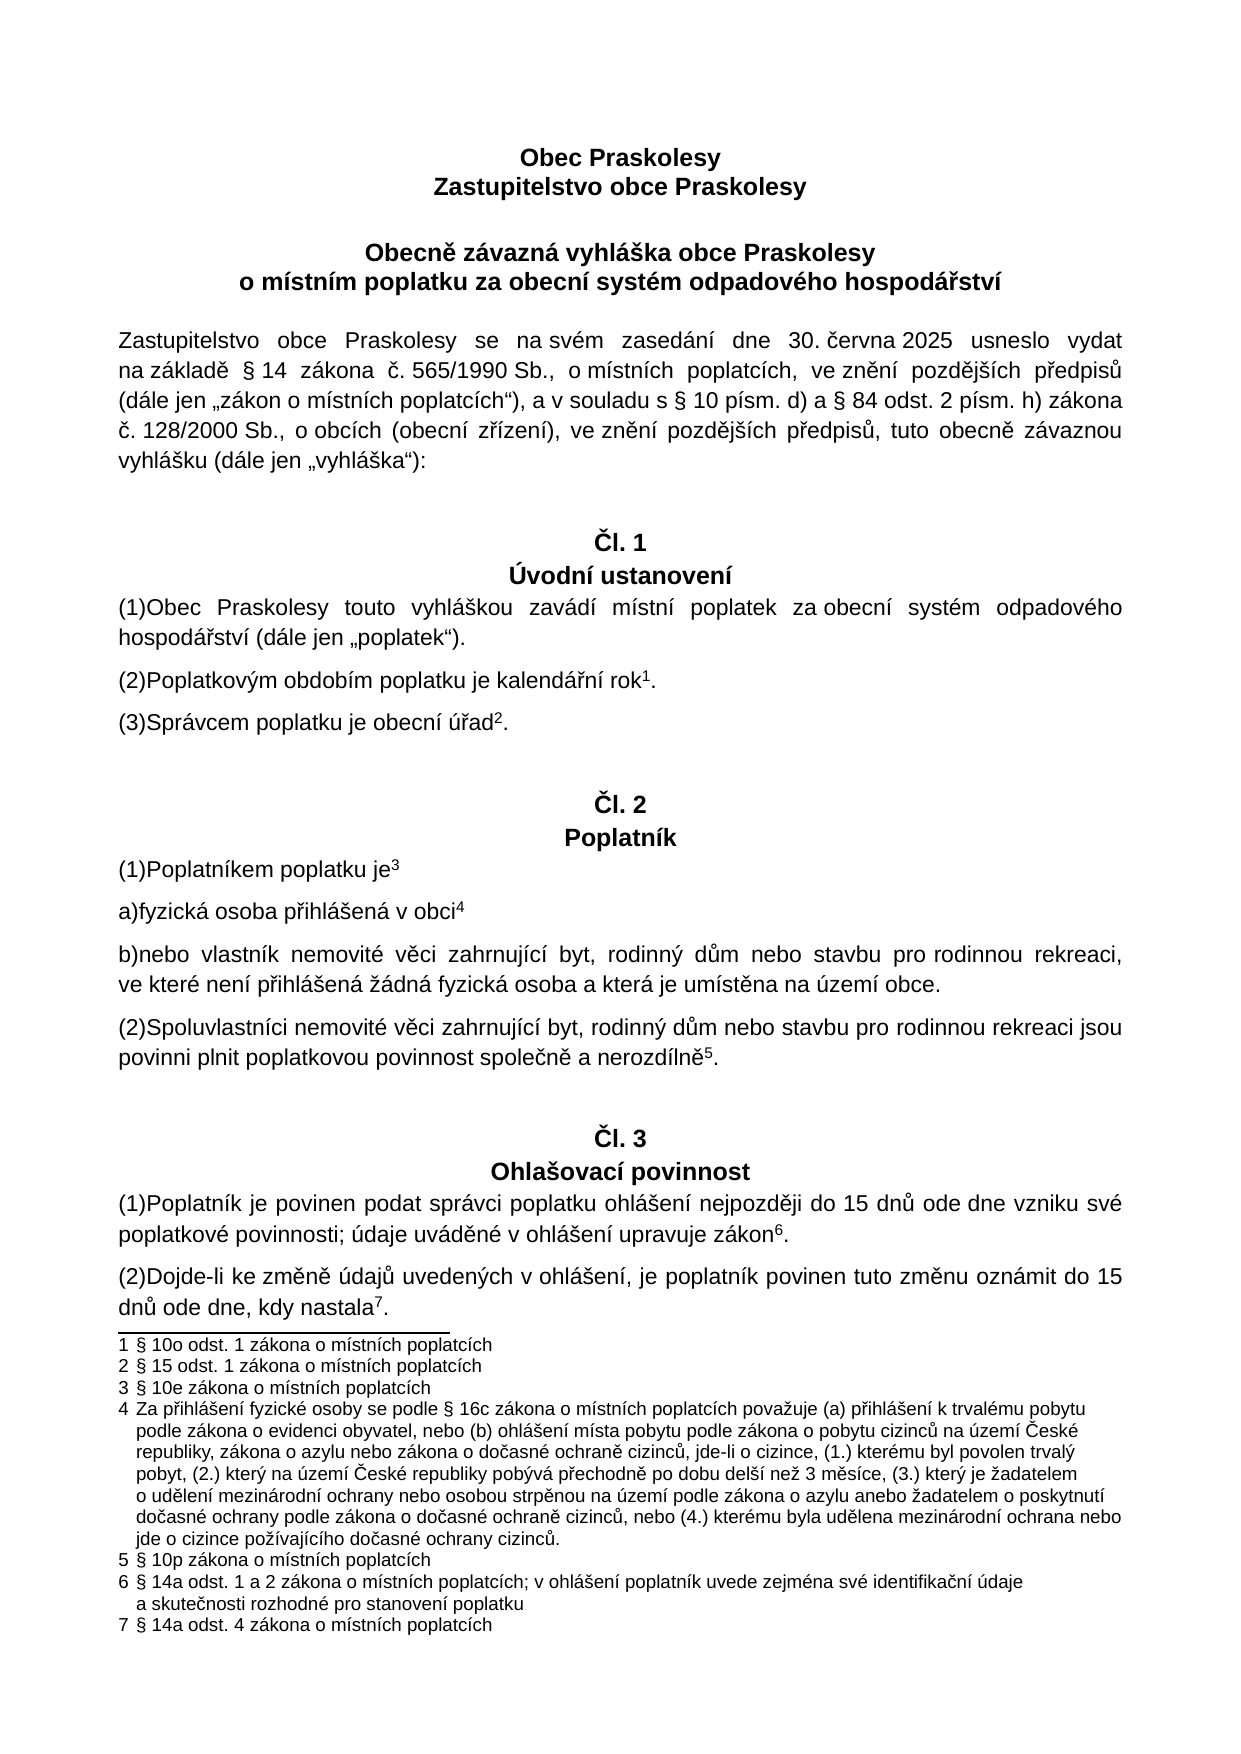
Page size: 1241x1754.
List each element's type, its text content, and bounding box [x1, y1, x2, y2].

text Zastupitelstvo obce Praskolesy se na svém zasedání dne 30. června 2025 usneslo vydat na základě § 14 zákona č. 565/1990 Sb., o místních poplatcích, ve znění pozdějších předpisů (dále jen „zákon o místních poplatcích“), a v souladu s § 10 písm. d) a § 84 odst. 2 písm. h) zákona č. 128/2000 Sb., o obcích (obecní zřízení), ve znění pozdějších předpisů, tuto obecně závaznou vyhlášku (dále jen „vyhláška“): [118, 327, 1122, 474]
list Obec Praskolesy touto vyhláškou zavádí místní poplatek za obecní systém odpadového hospodářství (dále jen „poplatek“). [118, 594, 1122, 650]
list Poplatkovým obdobím poplatku je kalendářní rok. [118, 667, 1122, 693]
subtitle Čl. 2 Poplatník [118, 789, 1122, 851]
list § 14a odst. 1 a 2 zákona o místních poplatcích; v ohlášení poplatník uvede zejména své identifikační údaje a skutečnosti rozhodné pro stanovení poplatku [118, 1571, 1122, 1614]
list Poplatníkem poplatku je [118, 856, 1122, 882]
list § 10e zákona o místních poplatcích [118, 1377, 1122, 1398]
text Obec Praskolesy Zastupitelstvo obce Praskolesy [118, 143, 1122, 201]
list § 14a odst. 4 zákona o místních poplatcích [118, 1614, 1122, 1635]
list Za přihlášení fyzické osoby se podle § 16c zákona o místních poplatcích považuje (a) přihlášení k trvalému pobytu podle zákona o evidenci obyvatel, nebo (b) ohlášení místa pobytu podle zákona o pobytu cizinců na území České republiky, zákona o azylu nebo zákona o dočasné ochraně cizinců, jde-li o cizince, (1.) kterému byl povolen trvalý pobyt, (2.) který na území České republiky pobývá přechodně po dobu delší než 3 měsíce, (3.) který je žadatelem o udělení mezinárodní ochrany nebo osobou strpěnou na území podle zákona o azylu anebo žadatelem o poskytnutí dočasné ochrany podle zákona o dočasné ochraně cizinců, nebo (4.) kterému byla udělena mezinárodní ochrana nebo jde o cizince požívajícího dočasné ochrany cizinců. [118, 1398, 1122, 1549]
list nebo vlastník nemovité věci zahrnující byt, rodinný dům nebo stavbu pro rodinnou rekreaci, ve které není přihlášená žádná fyzická osoba a která je umístěna na území obce. [118, 941, 1122, 998]
list § 10o odst. 1 zákona o místních poplatcích [118, 1333, 1122, 1355]
list § 10p zákona o místních poplatcích [118, 1549, 1122, 1571]
list Správcem poplatku je obecní úřad. [118, 709, 1122, 736]
list Dojde-li ke změně údajů uvedených v ohlášení, je poplatník povinen tuto změnu oznámit do 15 dnů ode dne, kdy nastala. [118, 1263, 1122, 1320]
subtitle Čl. 3 Ohlašovací povinnost [118, 1124, 1122, 1186]
list fyzická osoba přihlášená v obci [118, 898, 1122, 925]
list Poplatník je povinen podat správci poplatku ohlášení nejpozději do 15 dnů ode dne vzniku své poplatkové povinnosti; údaje uváděné v ohlášení upravuje zákon. [118, 1190, 1122, 1247]
list Spoluvlastníci nemovité věci zahrnující byt, rodinný dům nebo stavbu pro rodinnou rekreaci jsou povinni plnit poplatkovou povinnost společně a nerozdílně. [118, 1014, 1122, 1071]
subtitle Čl. 1 Úvodní ustanovení [118, 528, 1122, 589]
list § 15 odst. 1 zákona o místních poplatcích [118, 1355, 1122, 1377]
subtitle Obecně závazná vyhláška obce Praskolesy o místním poplatku za obecní systém odpadového hospodářství [118, 238, 1122, 295]
